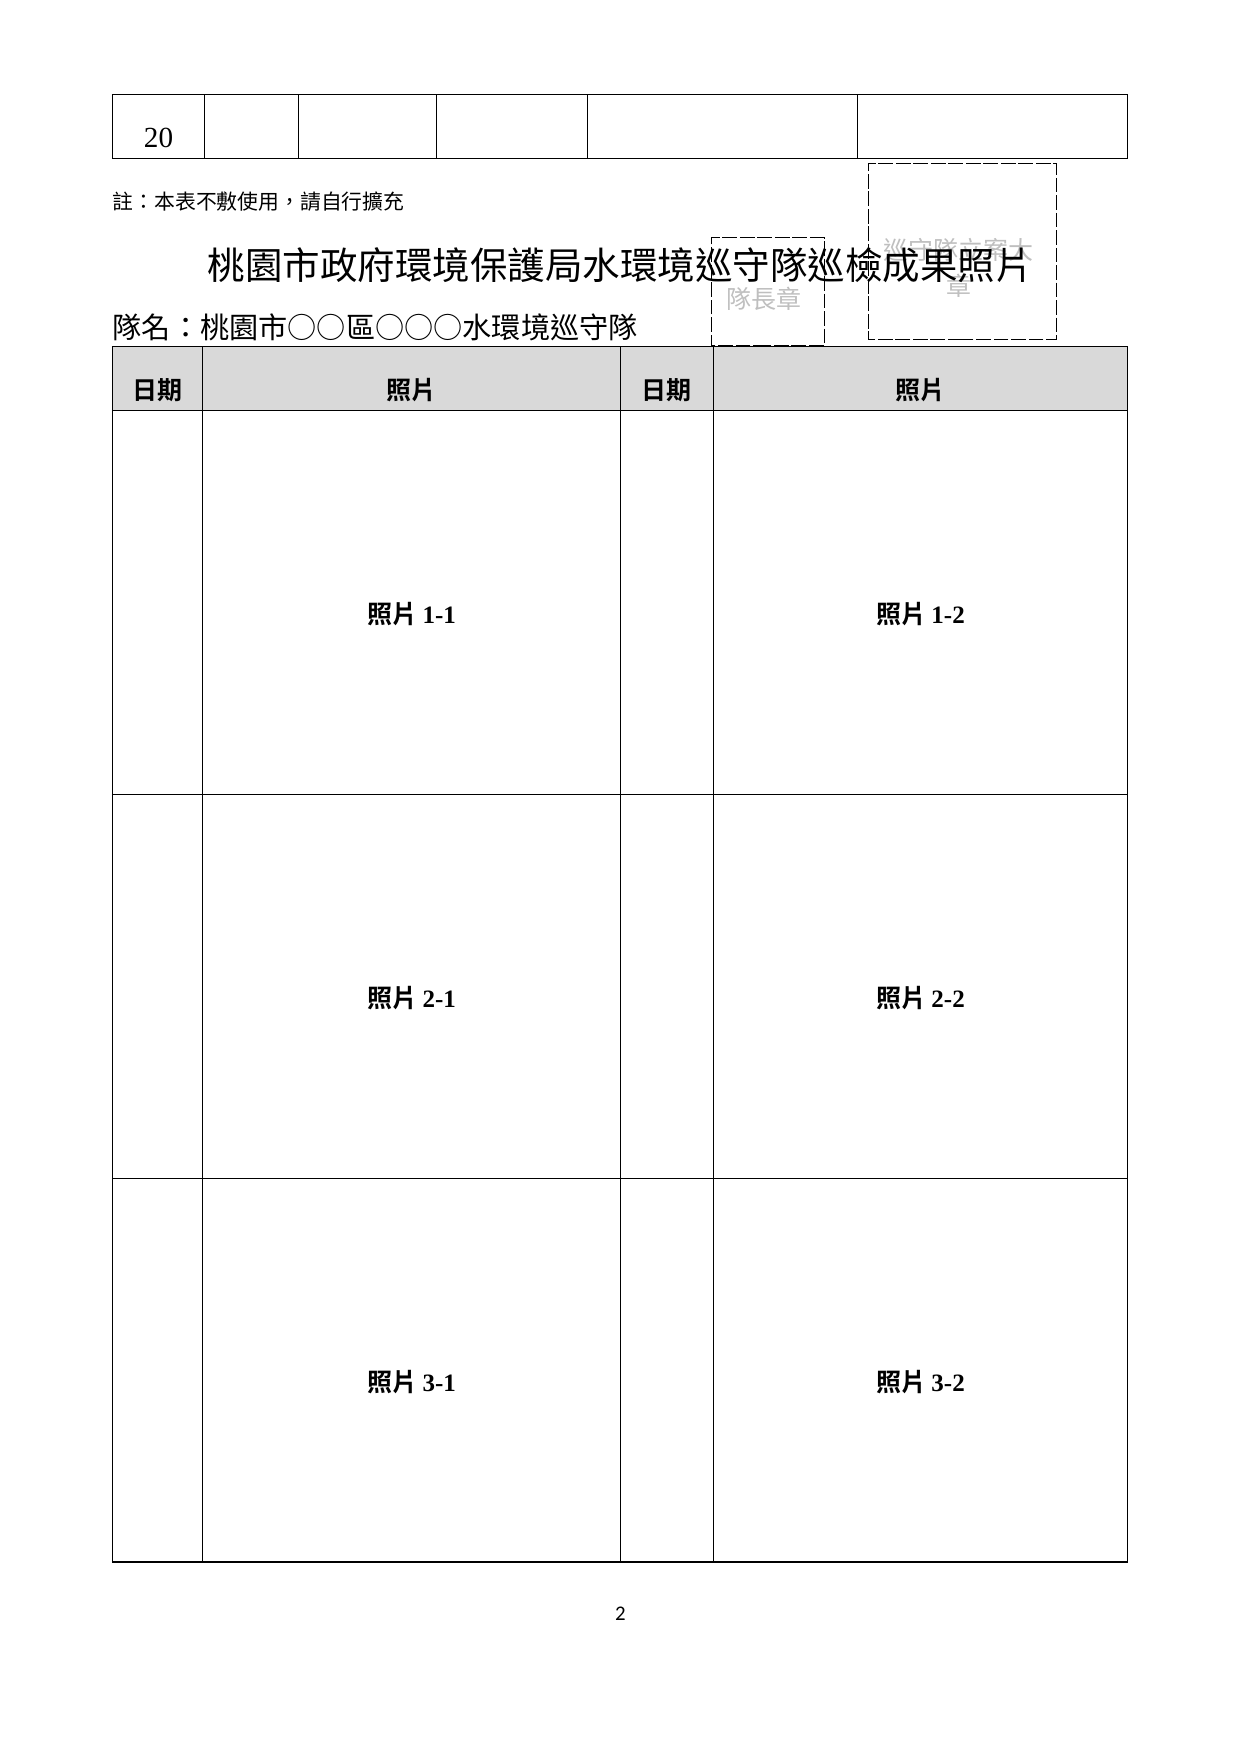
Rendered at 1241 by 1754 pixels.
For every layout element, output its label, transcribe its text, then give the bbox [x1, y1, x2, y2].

text 註：本表不敷使用，請自行擴充 [112, 159, 1128, 221]
table_cell [588, 95, 857, 158]
table_cell [113, 411, 202, 794]
table_cell 20 [113, 95, 204, 158]
table_cell [113, 795, 202, 1177]
table_header 照片 [203, 347, 620, 410]
table_cell [437, 95, 587, 158]
text 桃園市政府環境保護局水環境巡守隊巡檢成果照片 [1057, 221, 1128, 284]
table_cell [113, 1179, 202, 1561]
table_cell 照片3-2 [714, 1179, 1127, 1561]
text 隊名：桃園市○○區○○○水環境巡守隊 [825, 284, 1128, 346]
table_cell 照片2-1 [203, 795, 620, 1177]
table_cell [299, 95, 436, 158]
table_cell [621, 795, 713, 1177]
table_cell 照片2-2 [714, 795, 1127, 1177]
table_cell [858, 95, 1127, 158]
table_cell 照片1-1 [203, 411, 620, 794]
table_cell 照片1-2 [714, 411, 1127, 794]
table_header 日期 [621, 347, 713, 410]
table_header 照片 [714, 347, 1127, 410]
text 隊名：桃園市○○區○○○水環境巡守隊 [112, 284, 711, 346]
text 桃園市政府環境保護局水環境巡守隊巡檢成果照片 [112, 221, 868, 284]
table_header 日期 [113, 347, 202, 410]
table_cell [205, 95, 298, 158]
table_cell [621, 1179, 713, 1561]
table_cell [621, 411, 713, 794]
table_cell 照片3-1 [203, 1179, 620, 1561]
